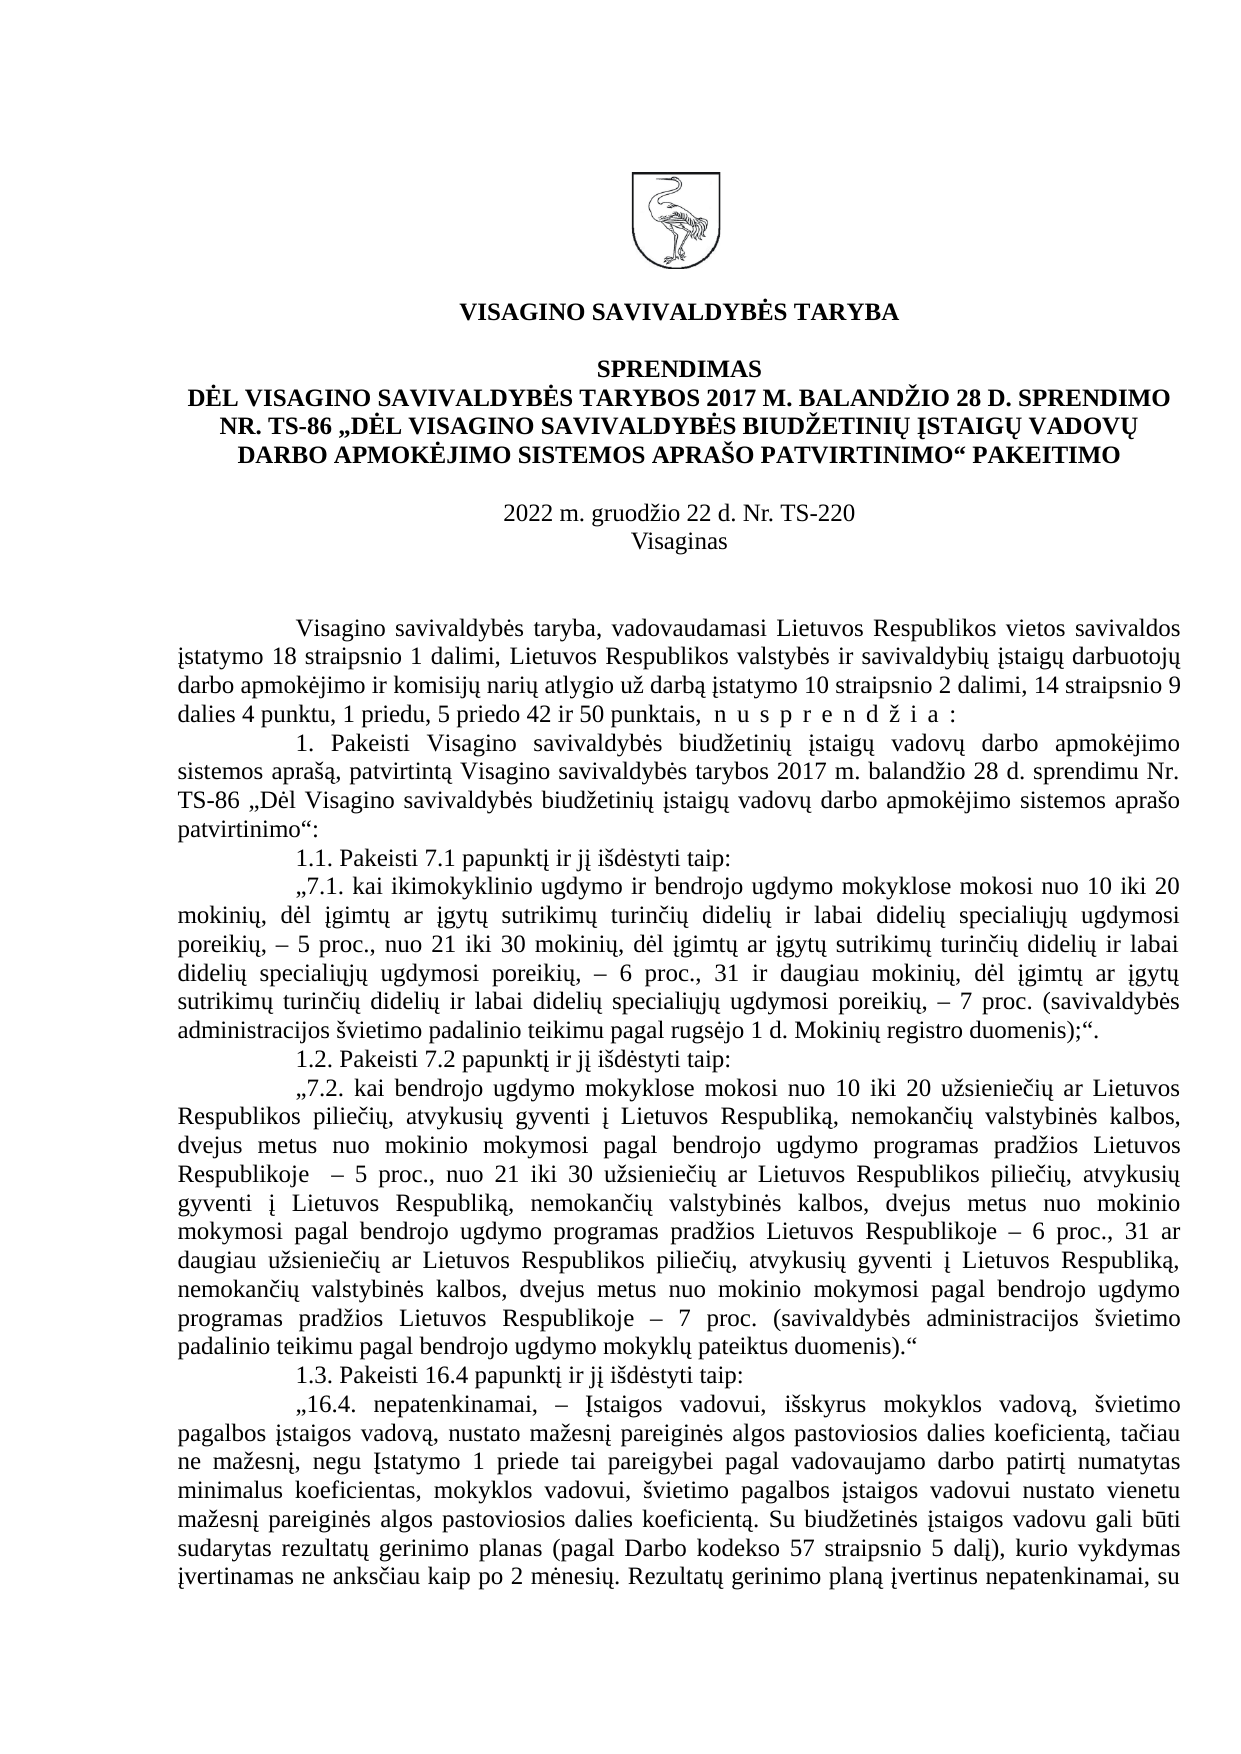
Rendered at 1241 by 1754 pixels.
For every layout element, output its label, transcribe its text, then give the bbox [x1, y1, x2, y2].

text „7.1. kai ikimokyklinio ugdymo ir bendrojo ugdymo mokyklose mokosi nuo 10 iki 20 mokinių, dėl įgimtų ar įgytų sutrikimų turinčių didelių ir labai didelių specialiųjų ugdymosi poreikių, – 5 proc., nuo 21 iki 30 mokinių, dėl įgimtų ar įgytų sutrikimų turinčių didelių ir labai didelių specialiųjų ugdymosi poreikių, – 6 proc., 31 ir daugiau mokinių, dėl įgimtų ar įgytų sutrikimų turinčių didelių ir labai didelių specialiųjų ugdymosi poreikių, – 7 proc. (savivaldybės administracijos švietimo padalinio teikimu pagal rugsėjo 1 d. Mokinių registro duomenis);“. [177, 871, 1181, 1044]
text Visaginas [177, 526, 1181, 555]
text „7.2. kai bendrojo ugdymo mokyklose mokosi nuo 10 iki 20 užsieniečių ar Lietuvos Respublikos piliečių, atvykusių gyventi į Lietuvos Respubliką, nemokančių valstybinės kalbos, dvejus metus nuo mokinio mokymosi pagal bendrojo ugdymo programas pradžios Lietuvos Respublikoje – 5 proc., nuo 21 iki 30 užsieniečių ar Lietuvos Respublikos piliečių, atvykusių gyventi į Lietuvos Respubliką, nemokančių valstybinės kalbos, dvejus metus nuo mokinio mokymosi pagal bendrojo ugdymo programas pradžios Lietuvos Respublikoje – 6 proc., 31 ar daugiau užsieniečių ar Lietuvos Respublikos piliečių, atvykusių gyventi į Lietuvos Respubliką, nemokančių valstybinės kalbos, dvejus metus nuo mokinio mokymosi pagal bendrojo ugdymo programas pradžios Lietuvos Respublikoje – 7 proc. (savivaldybės administracijos švietimo padalinio teikimu pagal bendrojo ugdymo mokyklų pateiktus duomenis).“ [177, 1073, 1181, 1360]
text sprendimas [177, 354, 1181, 383]
text 2022 m. gruodžio 22 d. Nr. TS-220 [177, 498, 1181, 526]
text 1. Pakeisti Visagino savivaldybės biudžetinių įstaigų vadovų darbo apmokėjimo sistemos aprašą, patvirtintą Visagino savivaldybės tarybos 2017 m. balandžio 28 d. sprendimu Nr. TS-86 „Dėl Visagino savivaldybės biudžetinių įstaigų vadovų darbo apmokėjimo sistemos aprašo patvirtinimo“: [177, 728, 1181, 843]
text visagino savivaldybės taryba [177, 297, 1181, 326]
text 1.1. Pakeisti 7.1 papunktį ir jį išdėstyti taip: [177, 843, 1181, 871]
text 1.3. Pakeisti 16.4 papunktį ir jį išdėstyti taip: [177, 1360, 1181, 1389]
text dėl visagino savivaldybės tarybos 2017 m. balandžio 28 d. sprendimo nr. ts-86 „dėl visagino savivaldybės biudžetinių įstaigų vadovų darbo apmokėjimo sistemos aprašo patvirtinimo“ pakeitimo [177, 383, 1181, 469]
text „16.4. nepatenkinamai, – Įstaigos vadovui, išskyrus mokyklos vadovą, švietimo pagalbos įstaigos vadovą, nustato mažesnį pareiginės algos pastoviosios dalies koeficientą, tačiau ne mažesnį, negu Įstatymo 1 priede tai pareigybei pagal vadovaujamo darbo patirtį numatytas minimalus koeficientas, mokyklos vadovui, švietimo pagalbos įstaigos vadovui nustato vienetu mažesnį pareiginės algos pastoviosios dalies koeficientą. Su biudžetinės įstaigos vadovu gali būti sudarytas rezultatų gerinimo planas (pagal Darbo kodekso 57 straipsnio 5 dalį), kurio vykdymas įvertinamas ne anksčiau kaip po 2 mėnesių. Rezultatų gerinimo planą įvertinus nepatenkinamai, su [177, 1389, 1181, 1590]
text Visagino savivaldybės taryba, vadovaudamasi Lietuvos Respublikos vietos savivaldos įstatymo 18 straipsnio 1 dalimi, Lietuvos Respublikos valstybės ir savivaldybių įstaigų darbuotojų darbo apmokėjimo ir komisijų narių atlygio už darbą įstatymo 10 straipsnio 2 dalimi, 14 straipsnio 9 dalies 4 punktu, 1 priedu, 5 priedo 42 ir 50 punktais, nusprendžia: [177, 613, 1181, 728]
text 1.2. Pakeisti 7.2 papunktį ir jį išdėstyti taip: [177, 1044, 1181, 1073]
